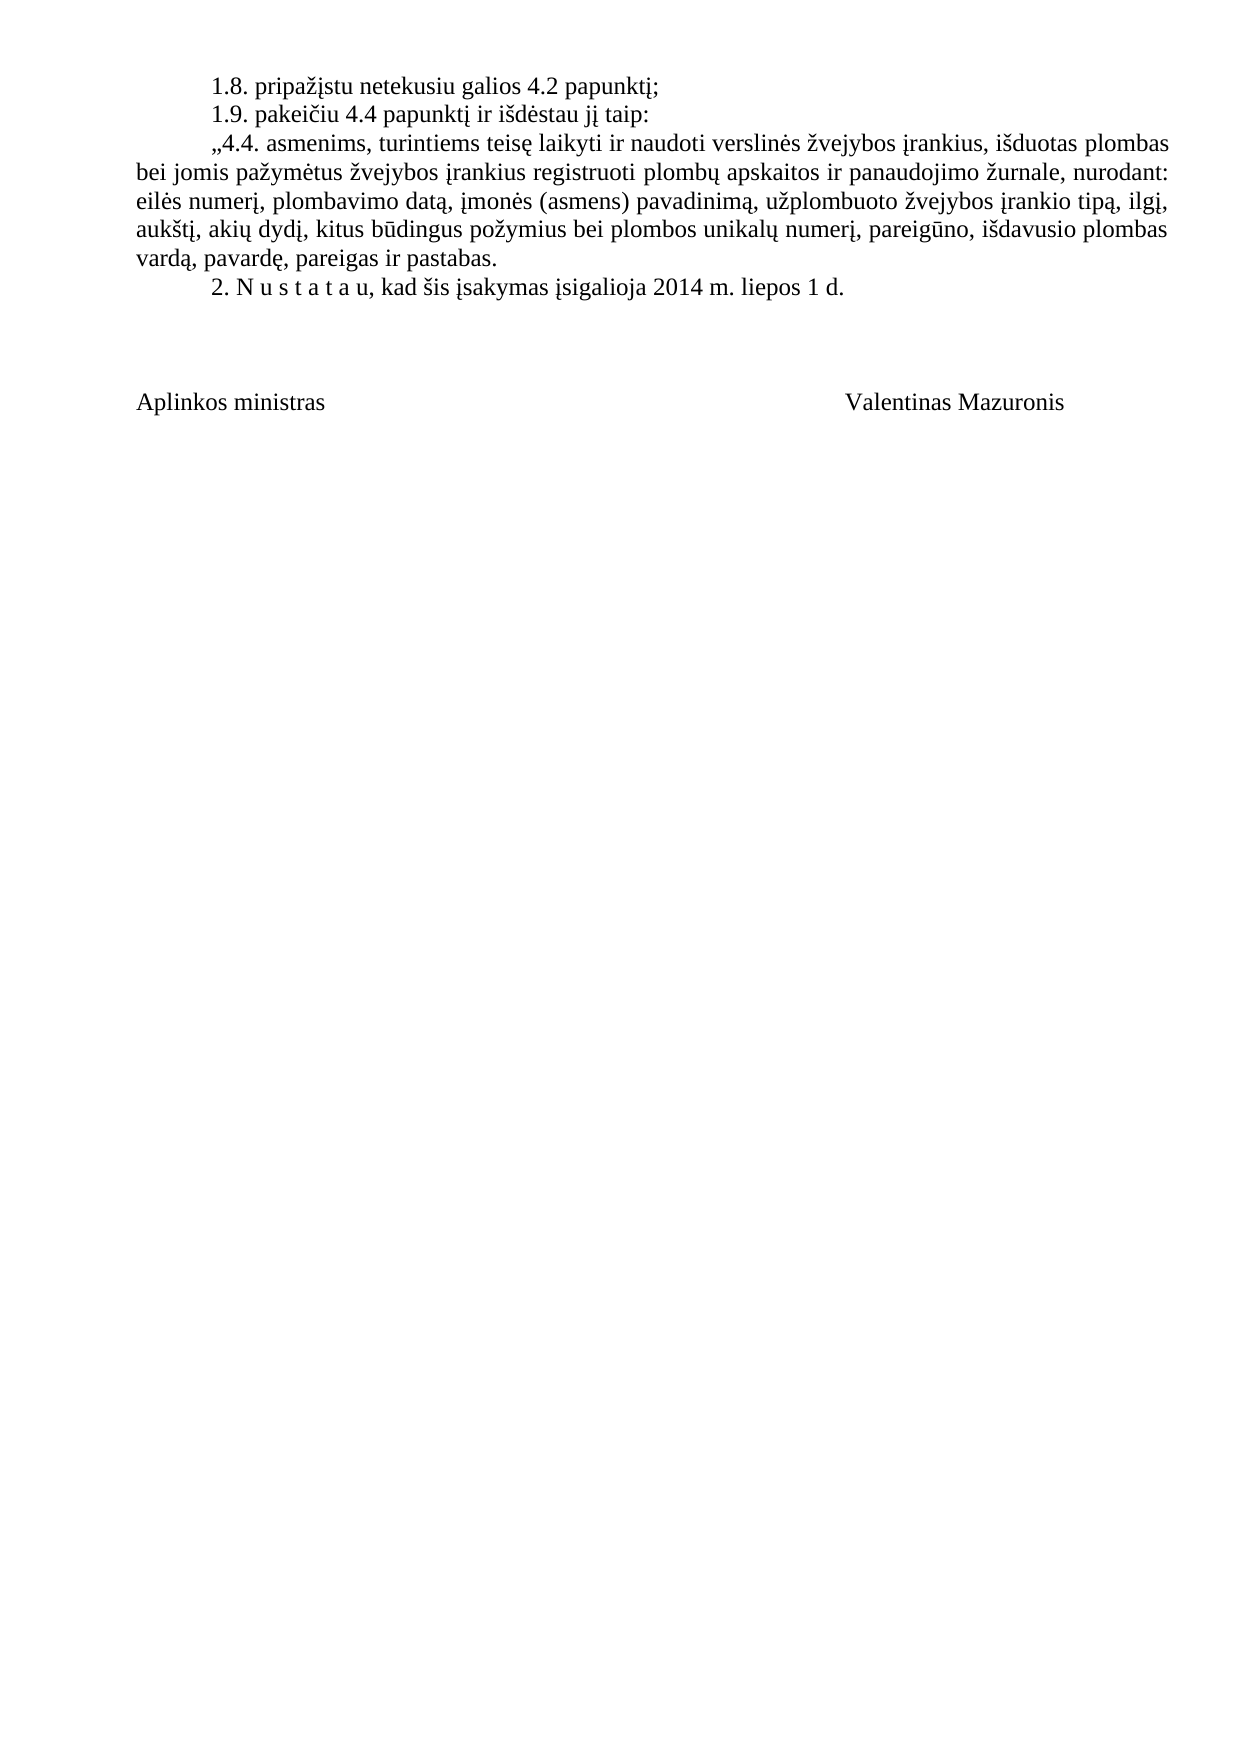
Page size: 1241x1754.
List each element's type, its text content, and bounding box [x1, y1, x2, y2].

text 1.8. pripažįstu netekusiu galios 4.2 papunktį; [136, 71, 1169, 99]
text 1.9. pakeičiu 4.4 papunktį ir išdėstau jį taip: [136, 99, 1169, 128]
text „4.4. asmenims, turintiems teisę laikyti ir naudoti verslinės žvejybos įrankius, išduotas plombas bei jomis pažymėtus žvejybos įrankius registruoti plombų apskaitos ir panaudojimo žurnale, nurodant: eilės numerį, plombavimo datą, įmonės (asmens) pavadinimą, užplombuoto žvejybos įrankio tipą, ilgį, aukštį, akių dydį, kitus būdingus požymius bei plombos unikalų numerį, pareigūno, išdavusio plombas vardą, pavardę, pareigas ir pastabas. [136, 128, 1169, 272]
text 2. N u s t a t a u, kad šis įsakymas įsigalioja 2014 m. liepos 1 d. [136, 272, 1169, 301]
text Aplinkos ministras Valentinas Mazuronis [136, 387, 1169, 416]
